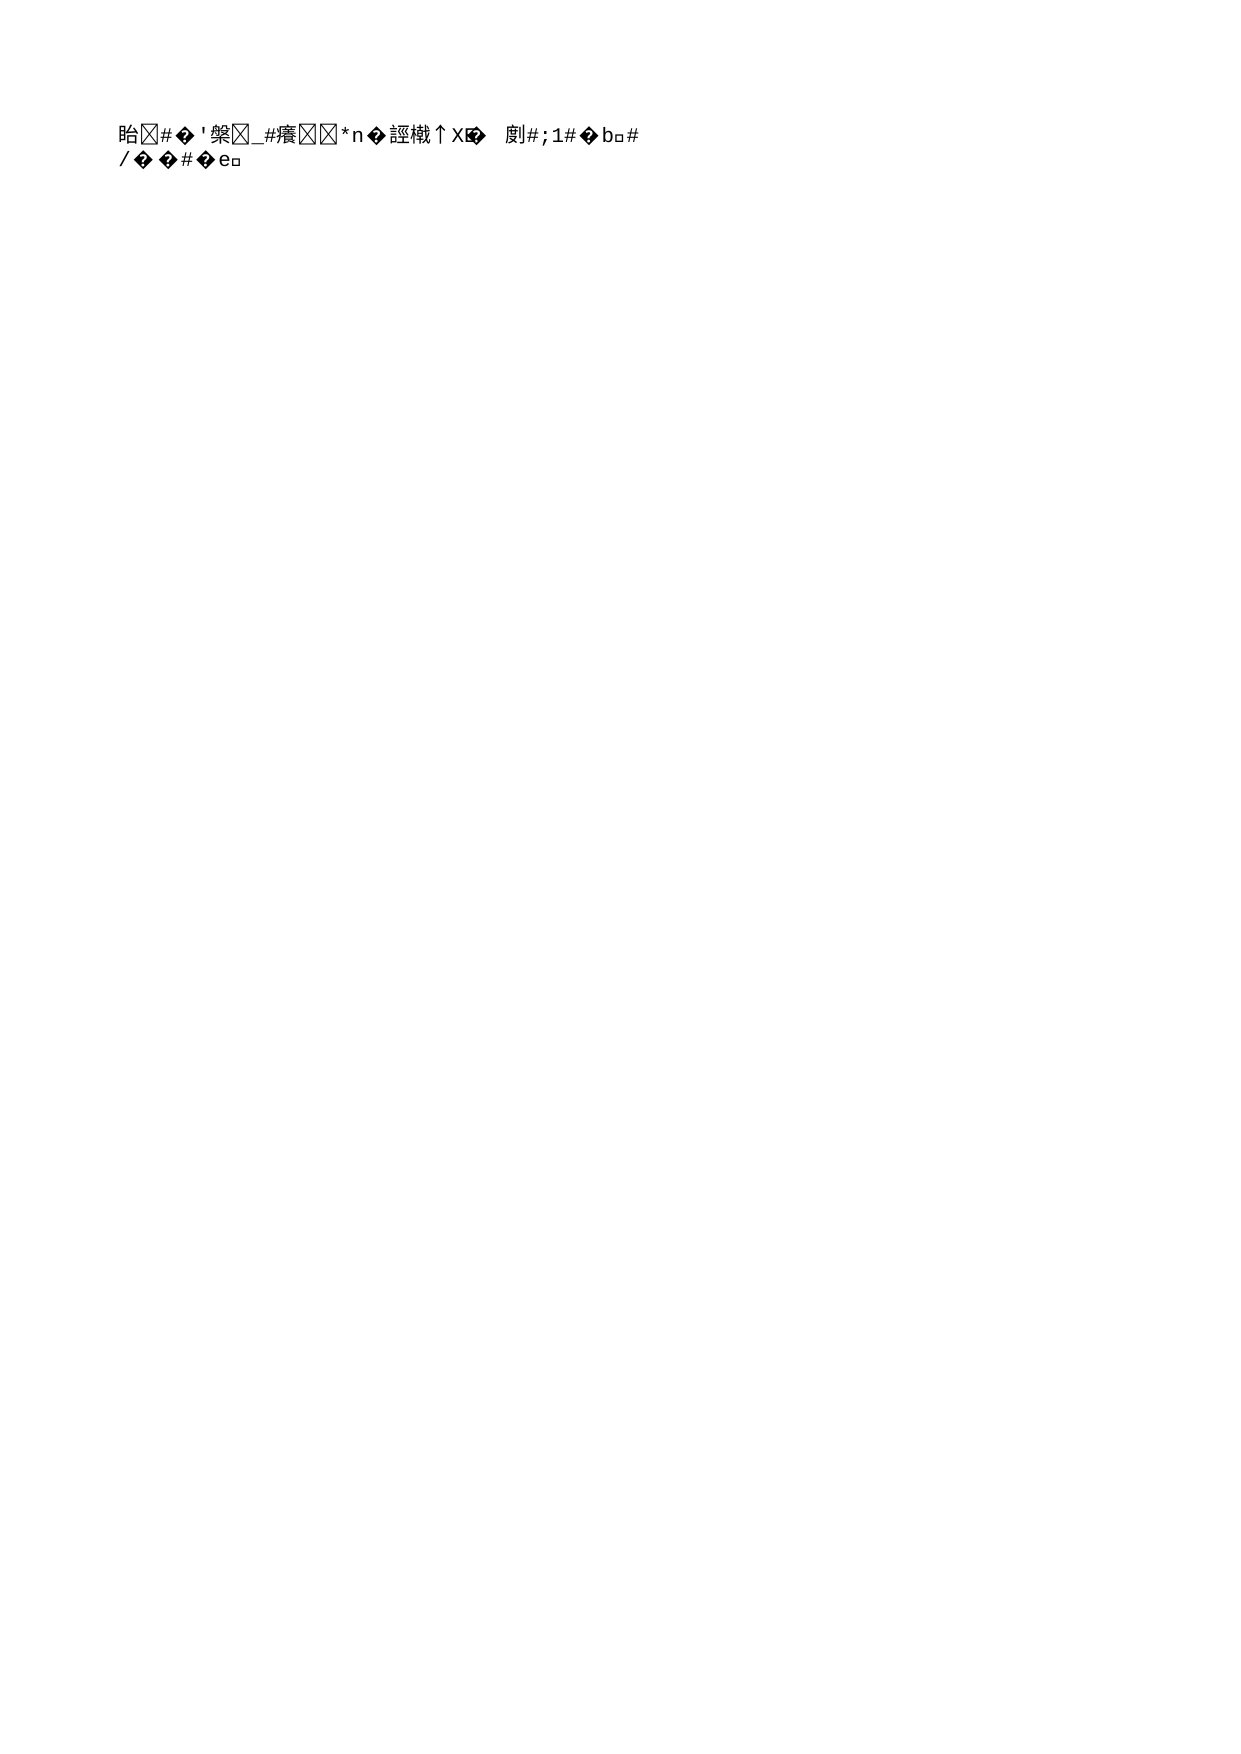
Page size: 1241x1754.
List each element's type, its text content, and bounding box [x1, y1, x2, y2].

text 眙�#�'槃_#癢��*n�誙橶↑X�E剫#;1#�b# /��#�e [118, 118, 1122, 172]
